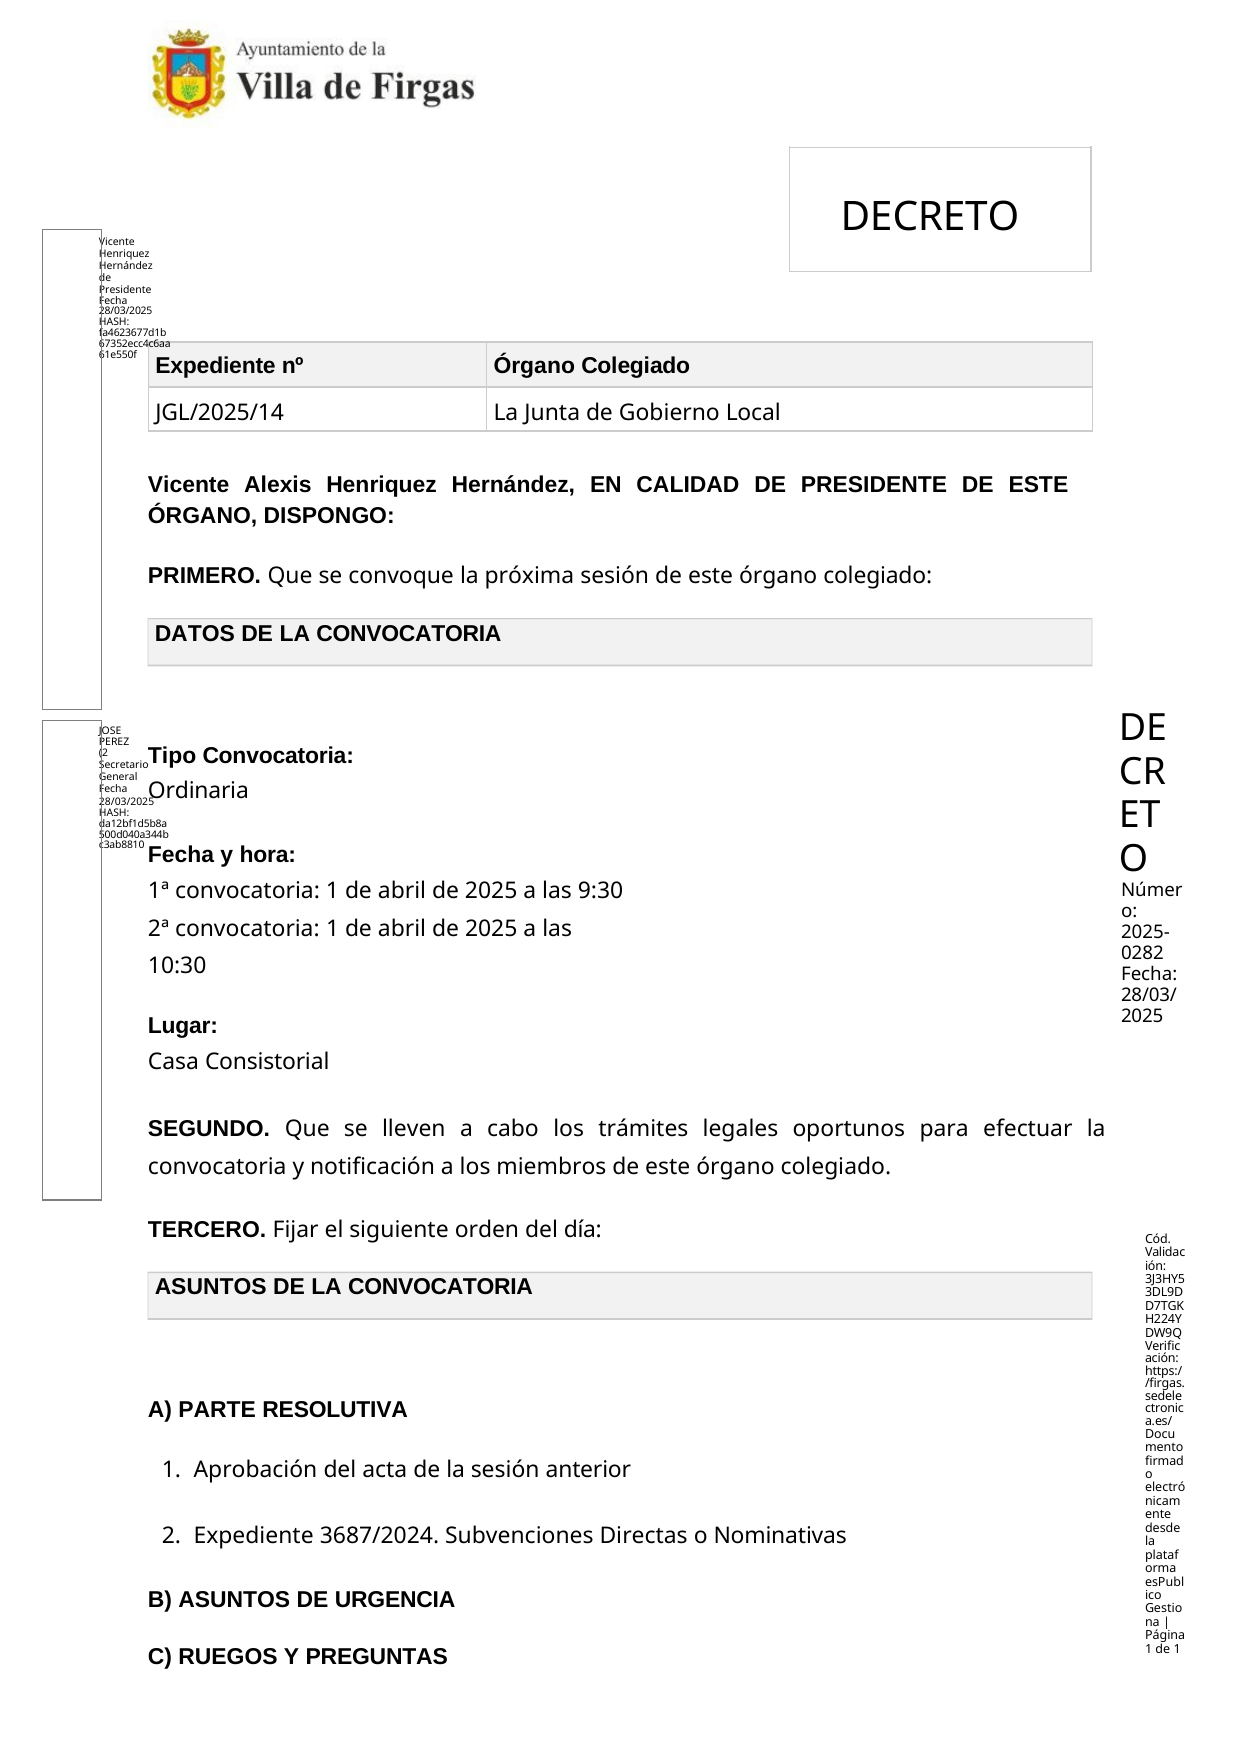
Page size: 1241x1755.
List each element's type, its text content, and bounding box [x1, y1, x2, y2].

text Número: 2025-0282 Fecha: 28/03/2025 [1121, 880, 1185, 1027]
list RUEGOS Y PREGUNTAS [148, 1643, 1143, 1669]
text DECRETO [840, 187, 1090, 242]
subtitle Fecha y hora: [148, 841, 1117, 868]
table_cell JGL/2025/14 [149, 388, 486, 429]
list Expediente 3687/2024. Subvenciones Directas o Nominativas [162, 1519, 1143, 1551]
text Ordinaria [1185, 774, 1196, 806]
table_cell La Junta de Gobierno Local [487, 388, 1092, 429]
table_header Órgano Colegiado [487, 343, 1092, 386]
subtitle Tipo Convocatoria: [148, 704, 1185, 1051]
subtitle Lugar: [148, 1012, 1117, 1038]
subtitle [1185, 1012, 1196, 1038]
list ASUNTOS DE URGENCIA [148, 1586, 1143, 1612]
text 1ª convocatoria: 1 de abril de 2025 a las 9:30 2ª convocatoria: 1 de abril de 2025 a las 10:30 [148, 874, 626, 981]
text PRIMERO. Que se convoque la próxima sesión de este órgano colegiado: [148, 559, 1196, 590]
subtitle Vicente Alexis Henriquez Hernández, EN CALIDAD DE PRESIDENTE DE ESTE ÓRGANO, DISPONGO: [148, 471, 1176, 529]
text SEGUNDO. Que se lleven a cabo los trámites legales oportunos para efectuar la convocatoria y notificación a los miembros de este órgano colegiado. [148, 1111, 1176, 1181]
text TERCERO. Fijar el siguiente orden del día: [148, 1213, 1196, 1754]
text Documento firmado electrónicamente desde la plataforma esPublico Gestiona | Página 1 de 1 [1145, 1427, 1186, 1656]
list PARTE RESOLUTIVA [148, 1396, 1143, 1422]
text Cód. Validación: 3J3HY53DL9DD7TGKH224YDW9Q [1145, 1232, 1186, 1340]
table_header Expediente nº [149, 343, 486, 386]
text DECRETO [1119, 706, 1185, 880]
text Verificación: https://firgas.sedelectronica.es/ [1145, 1340, 1186, 1427]
subtitle [1185, 841, 1196, 868]
list Aprobación del acta de la sesión anterior [162, 1453, 1143, 1484]
text Ordinaria [148, 774, 1117, 806]
text Casa Consistorial [148, 1045, 1196, 1076]
